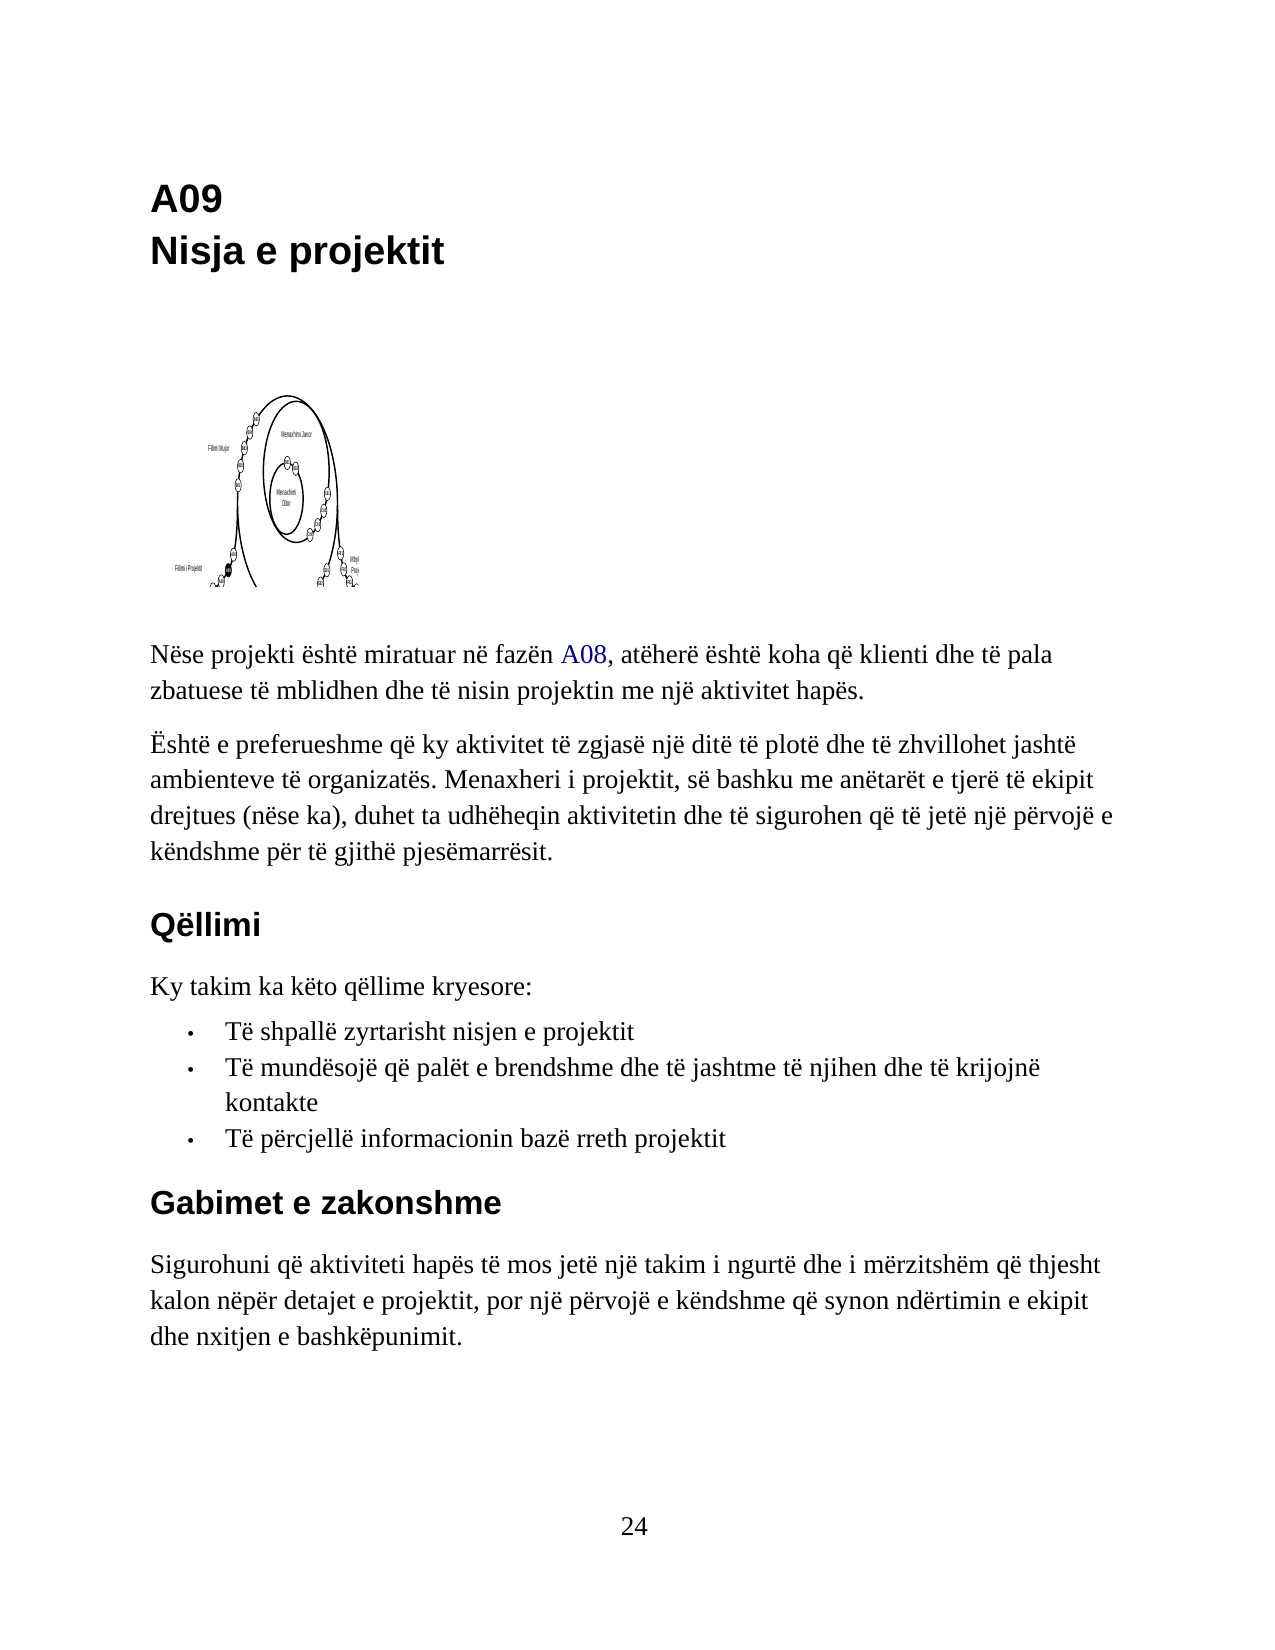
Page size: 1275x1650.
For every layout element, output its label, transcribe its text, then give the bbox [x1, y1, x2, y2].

subtitle Qëllimi [150, 904, 1125, 943]
subtitle A09 Nisja e projektit [150, 175, 1125, 273]
text Sigurohuni që aktiviteti hapës të mos jetë një takim i ngurtë dhe i mërzitshëm që thjesht kalon nëpër detajet e projektit, por një përvojë e këndshme që synon ndërtimin e ekipit dhe nxitjen e bashkëpunimit. [150, 1248, 1125, 1351]
text Është e preferueshme që ky aktivitet të zgjasë një ditë të plotë dhe të zhvillohet jashtë ambienteve të organizatës. Menaxheri i projektit, së bashku me anëtarët e tjerë të ekipit drejtues (nëse ka), duhet ta udhëheqin aktivitetin dhe të sigurohen që të jetë një përvojë e këndshme për të gjithë pjesëmarrësit. [150, 728, 1125, 866]
list Të mundësojë që palët e brendshme dhe të jashtme të njihen dhe të krijojnë kontakte [187, 1051, 1125, 1117]
subtitle Gabimet e zakonshme [150, 1183, 1125, 1221]
text Ky takim ka këto qëllime kryesore: [150, 970, 1125, 1001]
list Të përcjellë informacionin bazë rreth projektit [187, 1122, 1125, 1153]
list Të shpallë zyrtarisht nisjen e projektit [187, 1015, 1125, 1046]
text Nëse projekti është miratuar në fazën A08, atëherë është koha që klienti dhe të pala zbatuese të mblidhen dhe të nisin projektin me një aktivitet hapës. [150, 638, 1125, 705]
